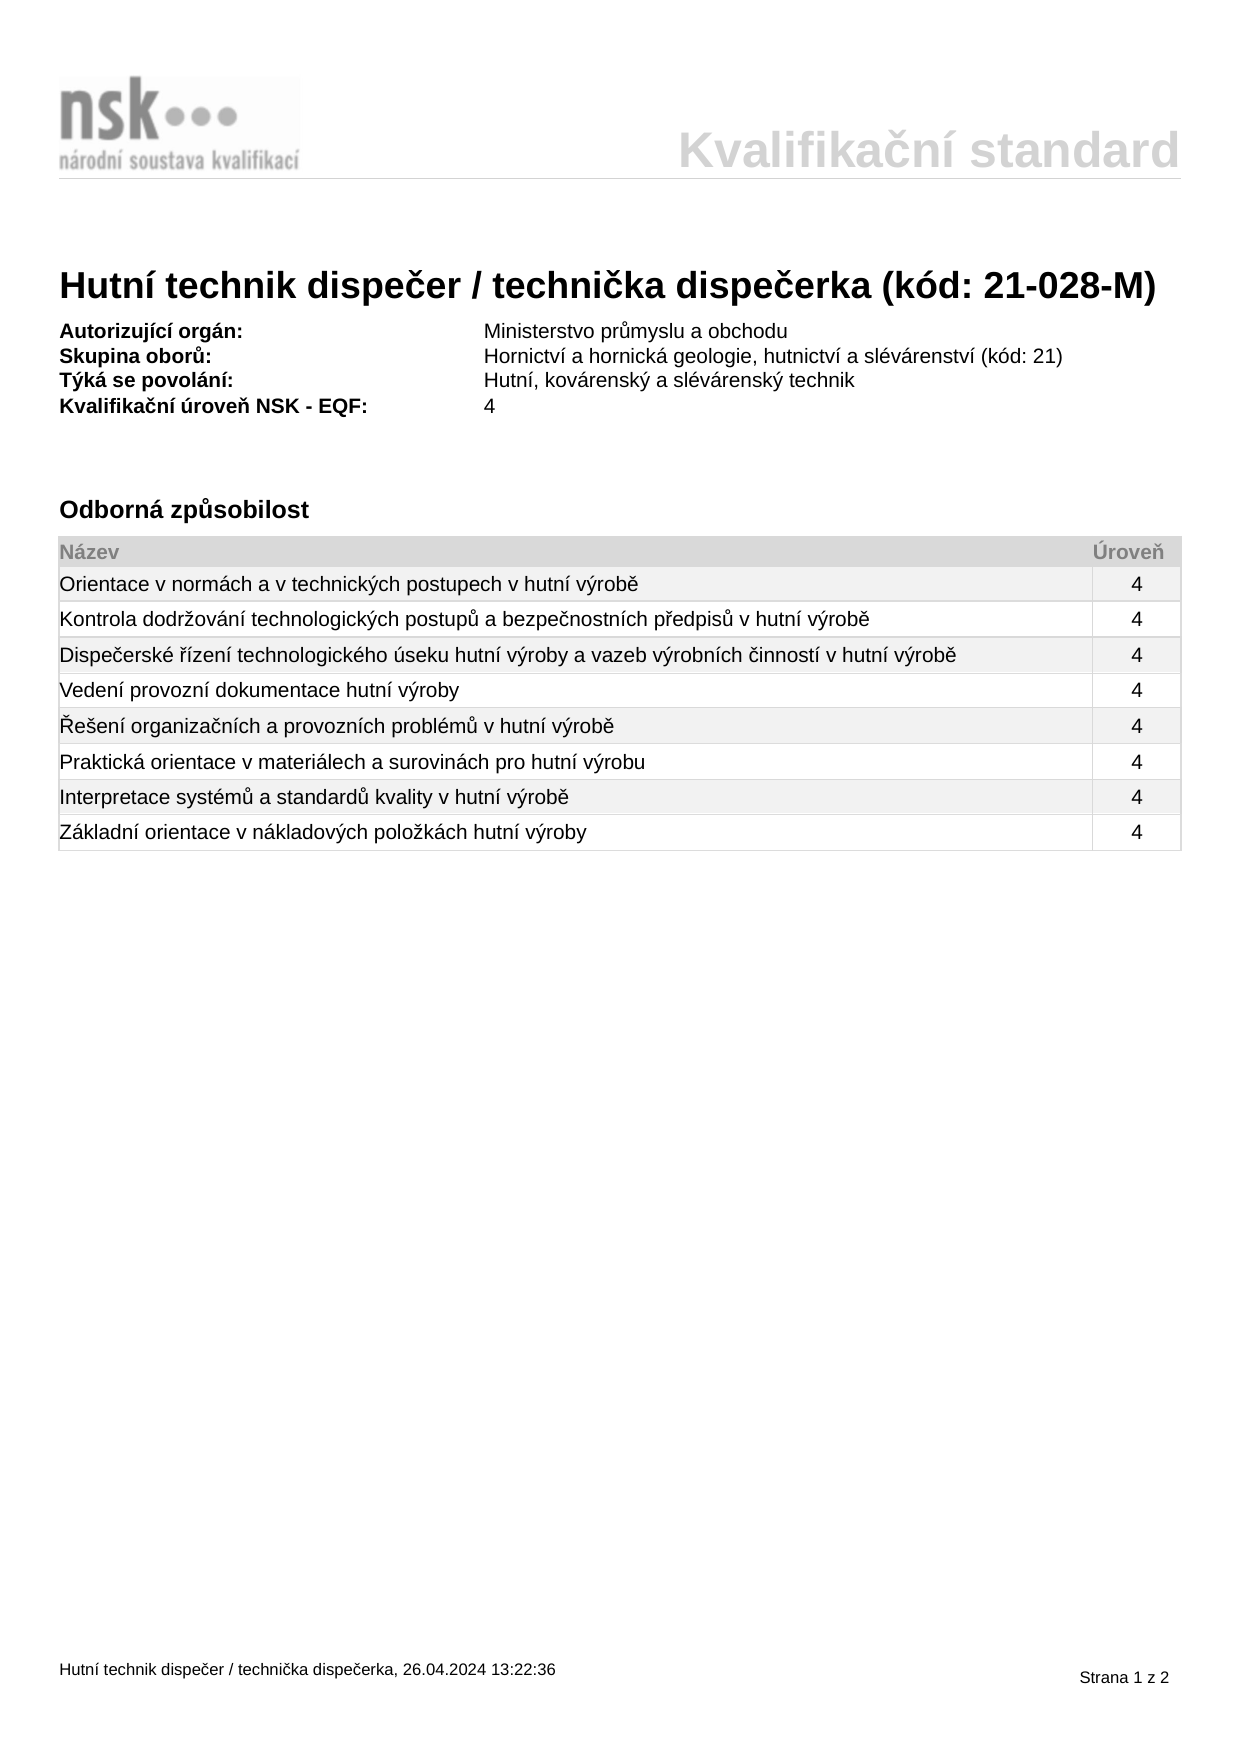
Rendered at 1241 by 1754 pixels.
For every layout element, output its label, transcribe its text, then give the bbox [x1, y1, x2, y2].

table_cell [620, 1405, 626, 1659]
table_cell Hutní technik dispečer / technička dispečerka, 26.04.2024 13:22:36 [59, 1660, 862, 1696]
table_header [621, 59, 626, 172]
table_cell Autorizující orgán: [59, 319, 483, 343]
table_cell [620, 851, 626, 1149]
table_cell [1093, 1405, 1169, 1659]
table_cell Skupina oborů: [59, 344, 483, 368]
table_cell [620, 524, 626, 536]
table_cell [626, 307, 862, 319]
table_cell [59, 851, 483, 1149]
table_cell [1169, 851, 1181, 1149]
table_cell [1093, 196, 1169, 224]
table_cell [862, 196, 1093, 224]
table_cell Ministerstvo průmyslu a obchodu [484, 319, 1181, 344]
table_cell [1169, 1660, 1181, 1696]
table_cell [620, 1150, 626, 1404]
table_cell 4 [1093, 780, 1180, 813]
table_cell [626, 196, 862, 224]
table_cell [1093, 524, 1169, 536]
table_cell [484, 1405, 620, 1659]
table_cell [59, 307, 483, 319]
table_cell Základní orientace v nákladových položkách hutní výroby [60, 815, 1092, 849]
table_cell [620, 307, 626, 319]
picture [58, 59, 621, 172]
table_cell Týká se povolání: [59, 368, 483, 392]
table_cell [620, 196, 626, 224]
table_cell 4 [1093, 638, 1180, 672]
table_cell Hornictví a hornická geologie, hutnictví a slévárenství (kód: 21) [484, 344, 1181, 368]
table_cell Řešení organizačních a provozních problémů v hutní výrobě [60, 708, 1092, 743]
table_header Kvalifikační standard [626, 59, 1181, 178]
table_cell [484, 524, 620, 536]
table_cell 4 [1093, 744, 1180, 779]
table_cell [626, 851, 862, 1149]
table_cell [862, 1150, 1093, 1404]
table_cell [484, 851, 620, 1149]
table_cell 4 [484, 394, 1181, 417]
table_cell Hutní, kovárenský a slévárenský technik [484, 368, 1181, 393]
table_cell [1093, 307, 1169, 319]
table_cell Název [60, 537, 1092, 566]
table_cell [1169, 1150, 1181, 1404]
table_cell [1169, 307, 1181, 319]
table_cell [484, 307, 620, 319]
table_cell Kvalifikační úroveň NSK - EQF: [59, 394, 483, 417]
table_cell [862, 418, 1093, 489]
table_cell Strana 1 z 2 [862, 1660, 1169, 1696]
table_cell [626, 524, 862, 536]
table_cell Dispečerské řízení technologického úseku hutní výroby a vazeb výrobních činností v hutní výrobě [60, 638, 1092, 672]
table_cell Úroveň [1093, 537, 1180, 566]
table_cell Hutní technik dispečer / technička dispečerka (kód: 21-028-M) [59, 224, 1181, 307]
table_cell [620, 418, 626, 489]
table_cell Interpretace systémů a standardů kvality v hutní výrobě [60, 780, 1092, 813]
table_cell [484, 196, 620, 224]
table_cell [59, 418, 483, 489]
table_cell [59, 1150, 483, 1404]
table_cell [59, 172, 483, 178]
table_cell [1169, 196, 1181, 224]
table_cell [484, 172, 620, 178]
table_cell [59, 1405, 483, 1659]
table_cell [59, 196, 483, 224]
table_cell 4 [1093, 708, 1180, 743]
table_cell [1169, 524, 1181, 536]
table_cell Orientace v normách a v technických postupech v hutní výrobě [60, 567, 1092, 600]
table_cell Praktická orientace v materiálech a surovinách pro hutní výrobu [60, 744, 1092, 779]
table_cell [484, 418, 620, 489]
table_cell [484, 1150, 620, 1404]
table_cell 4 [1093, 815, 1180, 849]
table_cell Odborná způsobilost [59, 489, 1181, 524]
table_cell 4 [1093, 674, 1180, 707]
table_cell [1093, 1150, 1169, 1404]
table_cell [626, 418, 862, 489]
table_cell [862, 307, 1093, 319]
table_cell 4 [1093, 602, 1180, 636]
table_cell [1169, 1405, 1181, 1659]
table_cell [626, 1405, 862, 1659]
table_cell Vedení provozní dokumentace hutní výroby [60, 674, 1092, 707]
table_cell [862, 524, 1093, 536]
table_cell [862, 851, 1093, 1149]
table_cell [862, 1405, 1093, 1659]
table_cell [626, 1150, 862, 1404]
table_cell [59, 524, 483, 536]
table_cell [59, 179, 1181, 196]
table_cell 4 [1093, 567, 1180, 600]
table_cell Kontrola dodržování technologických postupů a bezpečnostních předpisů v hutní výrobě [60, 602, 1092, 636]
table_cell [1169, 418, 1181, 489]
table_cell [1093, 418, 1169, 489]
table_cell [1093, 851, 1169, 1149]
